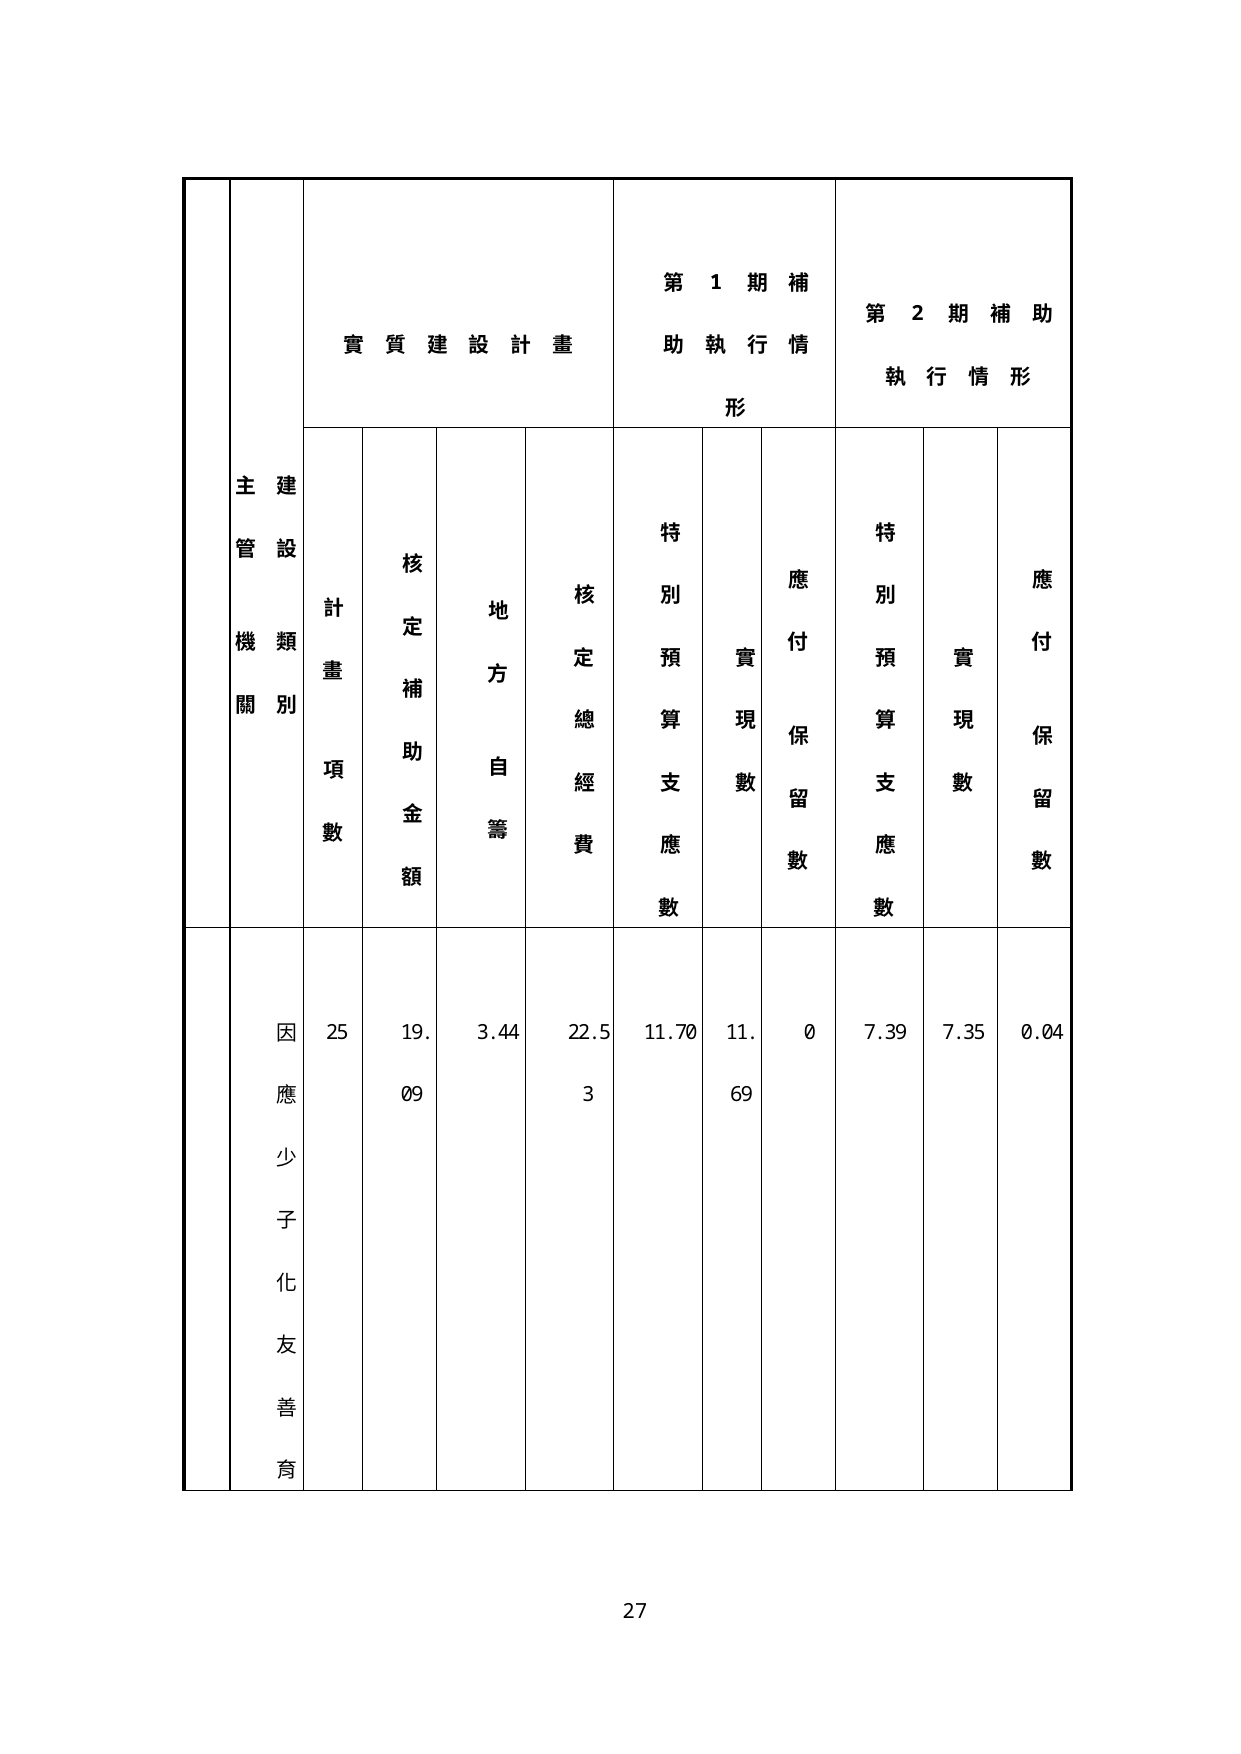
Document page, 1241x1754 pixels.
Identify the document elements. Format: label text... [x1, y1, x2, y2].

table_cell 教育部 [186, 928, 229, 1490]
table_cell 7.39 [836, 928, 923, 1490]
table_cell 7.35 [924, 928, 997, 1490]
table_cell 0.04 [998, 928, 1070, 1490]
table_cell 應付 保留數 [762, 428, 835, 927]
table_header 第1期補助執行情形 [614, 180, 835, 427]
table_cell 地方 自籌 [437, 428, 525, 927]
table_header 主管 機關 [186, 180, 229, 927]
table_header 實質建設計畫 [304, 180, 613, 427]
table_cell 計畫 項數 [304, 428, 362, 927]
table_cell 實現數 [703, 428, 761, 927]
table_cell 實現數 [924, 428, 997, 927]
table_cell 應付 保留數 [998, 428, 1070, 927]
table_cell 25 [304, 928, 362, 1490]
table_header 第2期補助執行情形 [836, 180, 1070, 427]
table_cell 11.70 [614, 928, 702, 1490]
table_cell 核定補助金額 [363, 428, 436, 927]
table_cell 特別預算支應數 [836, 428, 923, 927]
table_cell 3.44 [437, 928, 525, 1490]
table_cell 因應少子 化友善育 [231, 928, 303, 1490]
table_cell 22.53 [526, 928, 613, 1490]
table_cell 0 [762, 928, 835, 1490]
table_cell 11.69 [703, 928, 761, 1490]
table_cell 核定 總經費 [526, 428, 613, 927]
table_cell 特別預算支應數 [614, 428, 702, 927]
table_header 建設 類別 [231, 180, 303, 927]
table_cell 19.09 [363, 928, 436, 1490]
